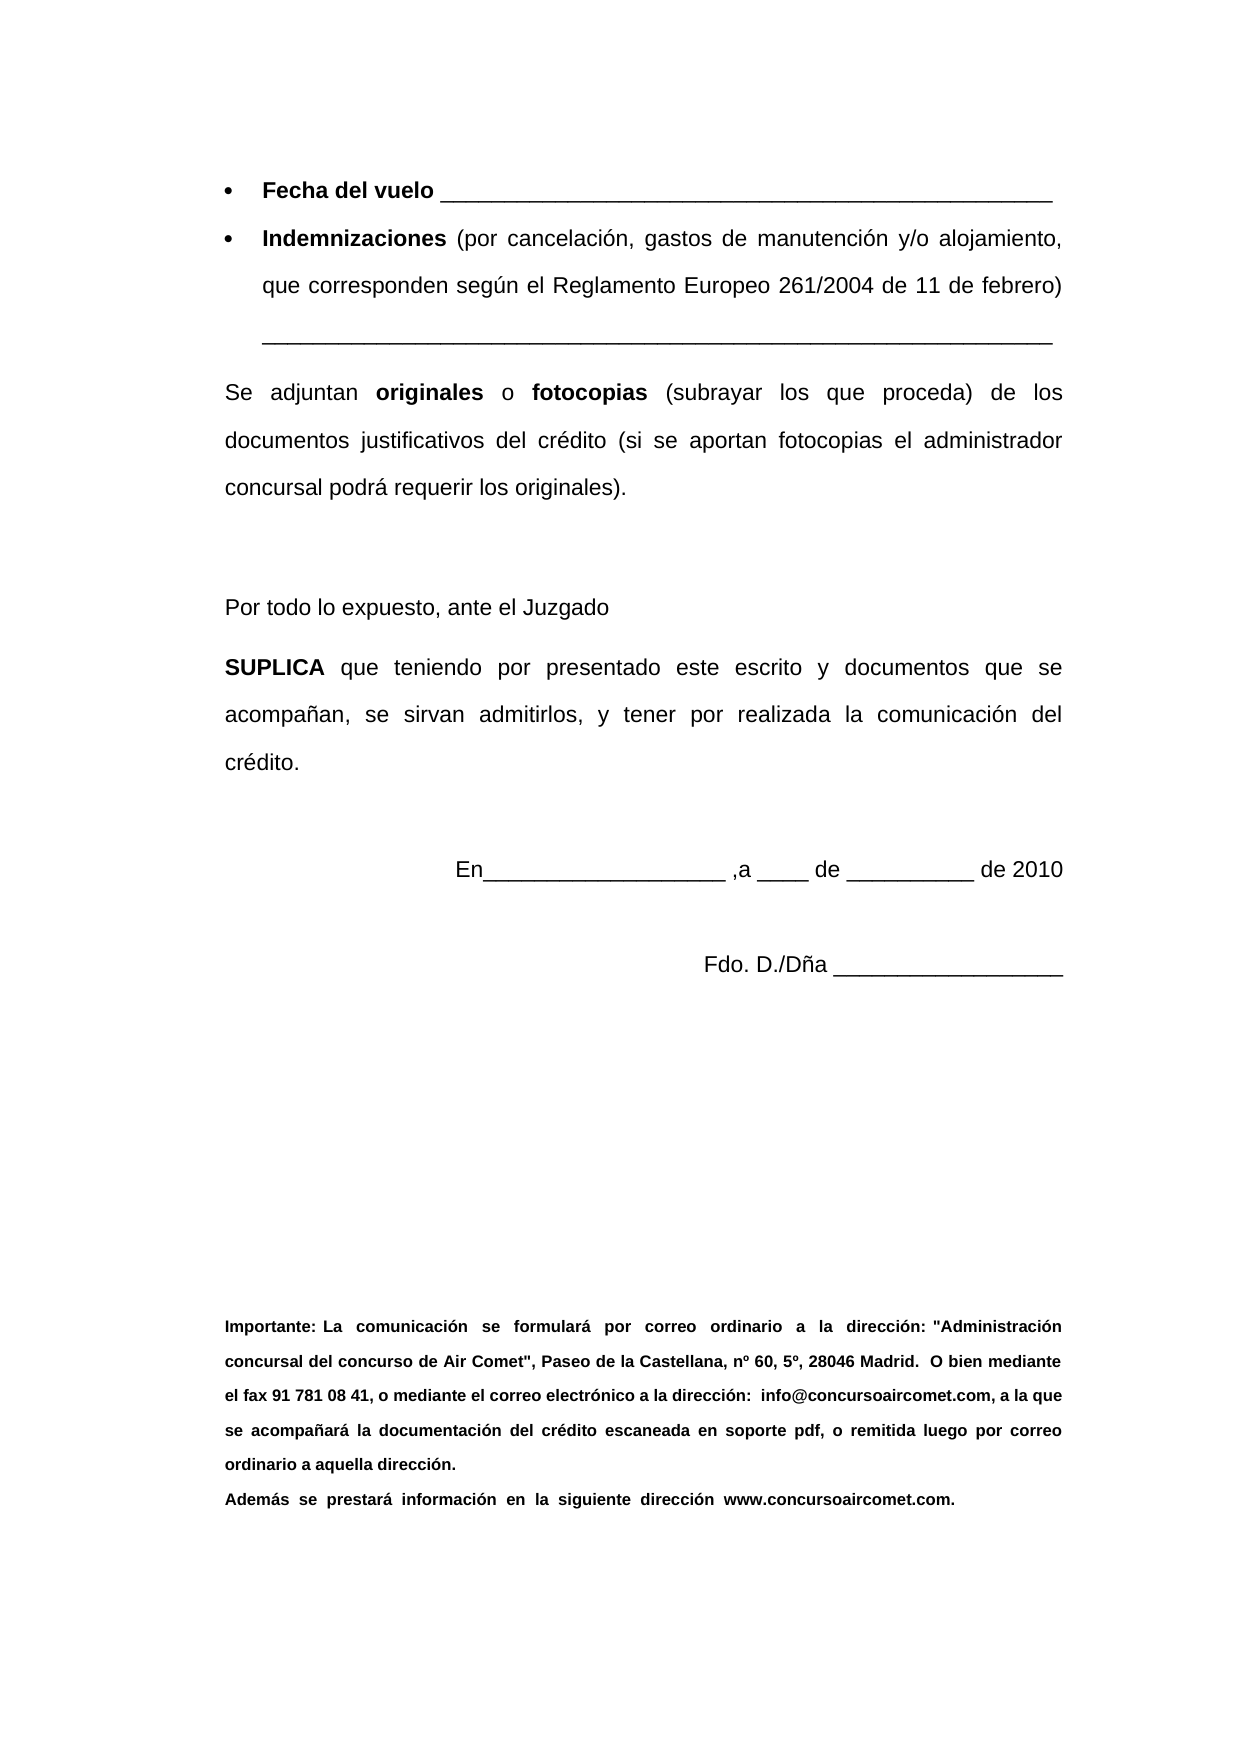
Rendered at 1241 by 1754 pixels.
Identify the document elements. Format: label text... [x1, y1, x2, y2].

text Fdo. D./Dña __________________ [224, 951, 1063, 977]
text Por todo lo expuesto, ante el Juzgado [224, 594, 1063, 620]
text En___________________ ,a ____ de __________ de 2010 [224, 856, 1063, 882]
text Se adjuntan originales o fotocopias (subrayar los que proceda) de los documentos justificativos del crédito (si se aportan fotocopias el administrador concursal podrá requerir los originales). [224, 379, 1063, 500]
text Además se prestará información en la siguiente dirección www.concursoaircomet.com. [224, 1489, 1063, 1508]
list Fecha del vuelo ________________________________________________ [224, 177, 1063, 203]
list Indemnizaciones (por cancelación, gastos de manutención y/o alojamiento, que corresponden según el Reglamento Europeo 261/2004 de 11 de febrero) ______________________________________________________________ [224, 224, 1063, 346]
text Importante: La comunicación se formulará por correo ordinario a la dirección: "Administración concursal del concurso de Air Comet", Paseo de la Castellana, nº 60, 5º, 28046 Madrid. O bien mediante el fax 91 781 08 41, o mediante el correo electrónico a la dirección: info@concursoaircomet.com, a la que se acompañará la documentación del crédito escaneada en soporte pdf, o remitida luego por correo ordinario a aquella dirección. [224, 1317, 1063, 1474]
text SUPLICA que teniendo por presentado este escrito y documentos que se acompañan, se sirvan admitirlos, y tener por realizada la comunicación del crédito. [224, 654, 1063, 775]
